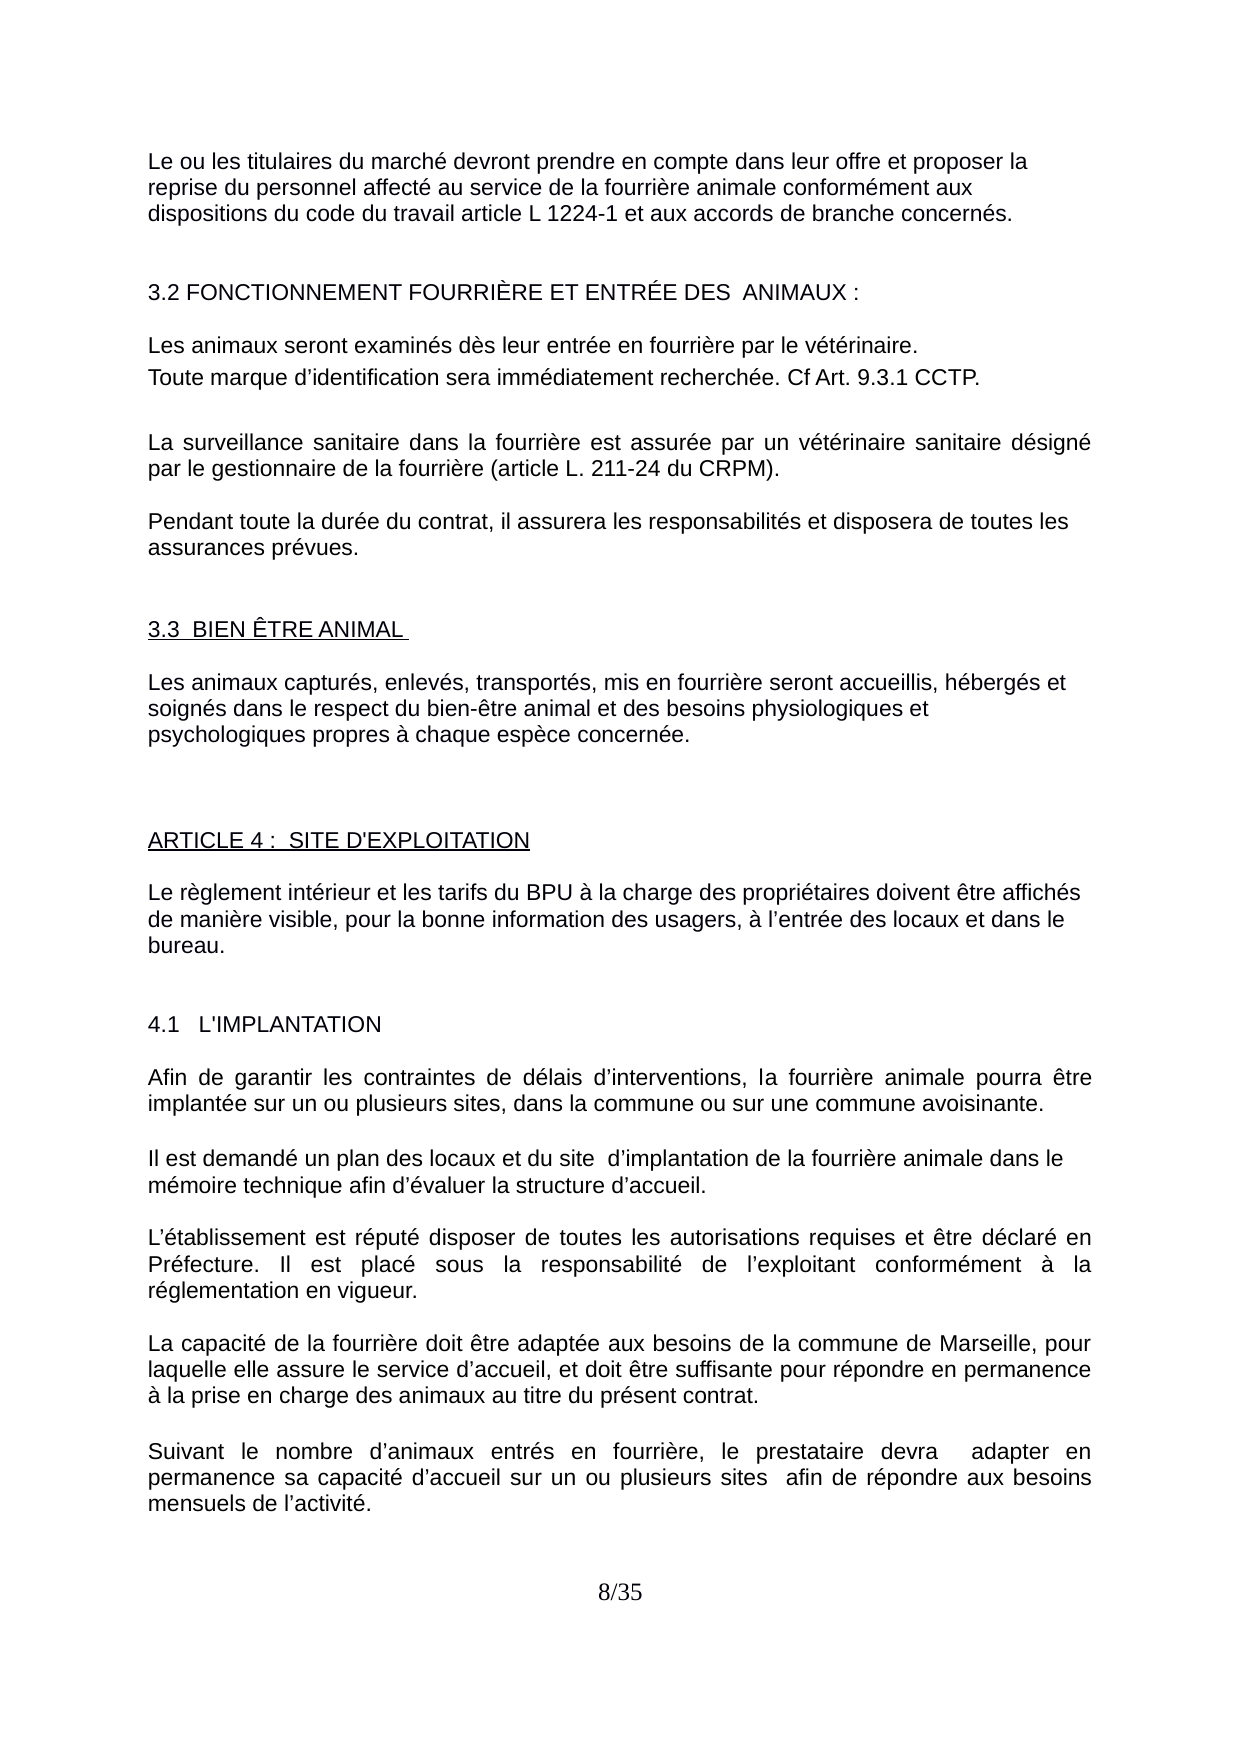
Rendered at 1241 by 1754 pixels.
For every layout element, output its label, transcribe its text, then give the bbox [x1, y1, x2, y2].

text Suivant le nombre d’animaux entrés en fourrière, le prestataire devra adapter en permanence sa capacité d’accueil sur un ou plusieurs sites afin de répondre aux besoins mensuels de l’activité. [148, 1438, 1093, 1517]
text La surveillance sanitaire dans la fourrière est assurée par un vétérinaire sanitaire désigné par le gestionnaire de la fourrière (article L. 211-24 du CRPM). [148, 429, 1093, 482]
text La capacité de la fourrière doit être adaptée aux besoins de la commune de Marseille, pour laquelle elle assure le service d’accueil, et doit être suffisante pour répondre en permanence à la prise en charge des animaux au titre du présent contrat. [148, 1330, 1093, 1409]
text Le ou les titulaires du marché devront prendre en compte dans leur offre et proposer la reprise du personnel affecté au service de la fourrière animale conformément aux dispositions du code du travail article L 1224-1 et aux accords de branche concernés. [148, 148, 1093, 227]
text 3.3 BIEN ÊTRE ANIMAL [148, 616, 1093, 642]
text 4.1 L'IMPLANTATION [148, 1011, 1093, 1037]
text Afin de garantir les contraintes de délais d’interventions, la fourrière animale pourra être implantée sur un ou plusieurs sites, dans la commune ou sur une commune avoisinante. [148, 1064, 1093, 1117]
text Pendant toute la durée du contrat, il assurera les responsabilités et disposera de toutes les assurances prévues. [148, 508, 1093, 561]
text Le règlement intérieur et les tarifs du BPU à la charge des propriétaires doivent être affichés de manière visible, pour la bonne information des usagers, à l’entrée des locaux et dans le bureau. [148, 879, 1093, 958]
text Il est demandé un plan des locaux et du site d’implantation de la fourrière animale dans le mémoire technique afin d’évaluer la structure d’accueil. [148, 1145, 1093, 1198]
text ARTICLE 4 : SITE D'EXPLOITATION [148, 827, 1093, 853]
text L’établissement est réputé disposer de toutes les autorisations requises et être déclaré en Préfecture. Il est placé sous la responsabilité de l’exploitant conformément à la réglementation en vigueur. [148, 1224, 1093, 1303]
text 3.2 FONCTIONNEMENT FOURRIÈRE ET ENTRÉE DES ANIMAUX : [148, 279, 1093, 306]
text Les animaux seront examinés dès leur entrée en fourrière par le vétérinaire. [148, 332, 1093, 358]
text Toute marque d’identification sera immédiatement recherchée. Cf Art. 9.3.1 CCTP. [148, 364, 1093, 391]
text Les animaux capturés, enlevés, transportés, mis en fourrière seront accueillis, hébergés et soignés dans le respect du bien-être animal et des besoins physiologiques et psychologiques propres à chaque espèce concernée. [148, 668, 1093, 748]
